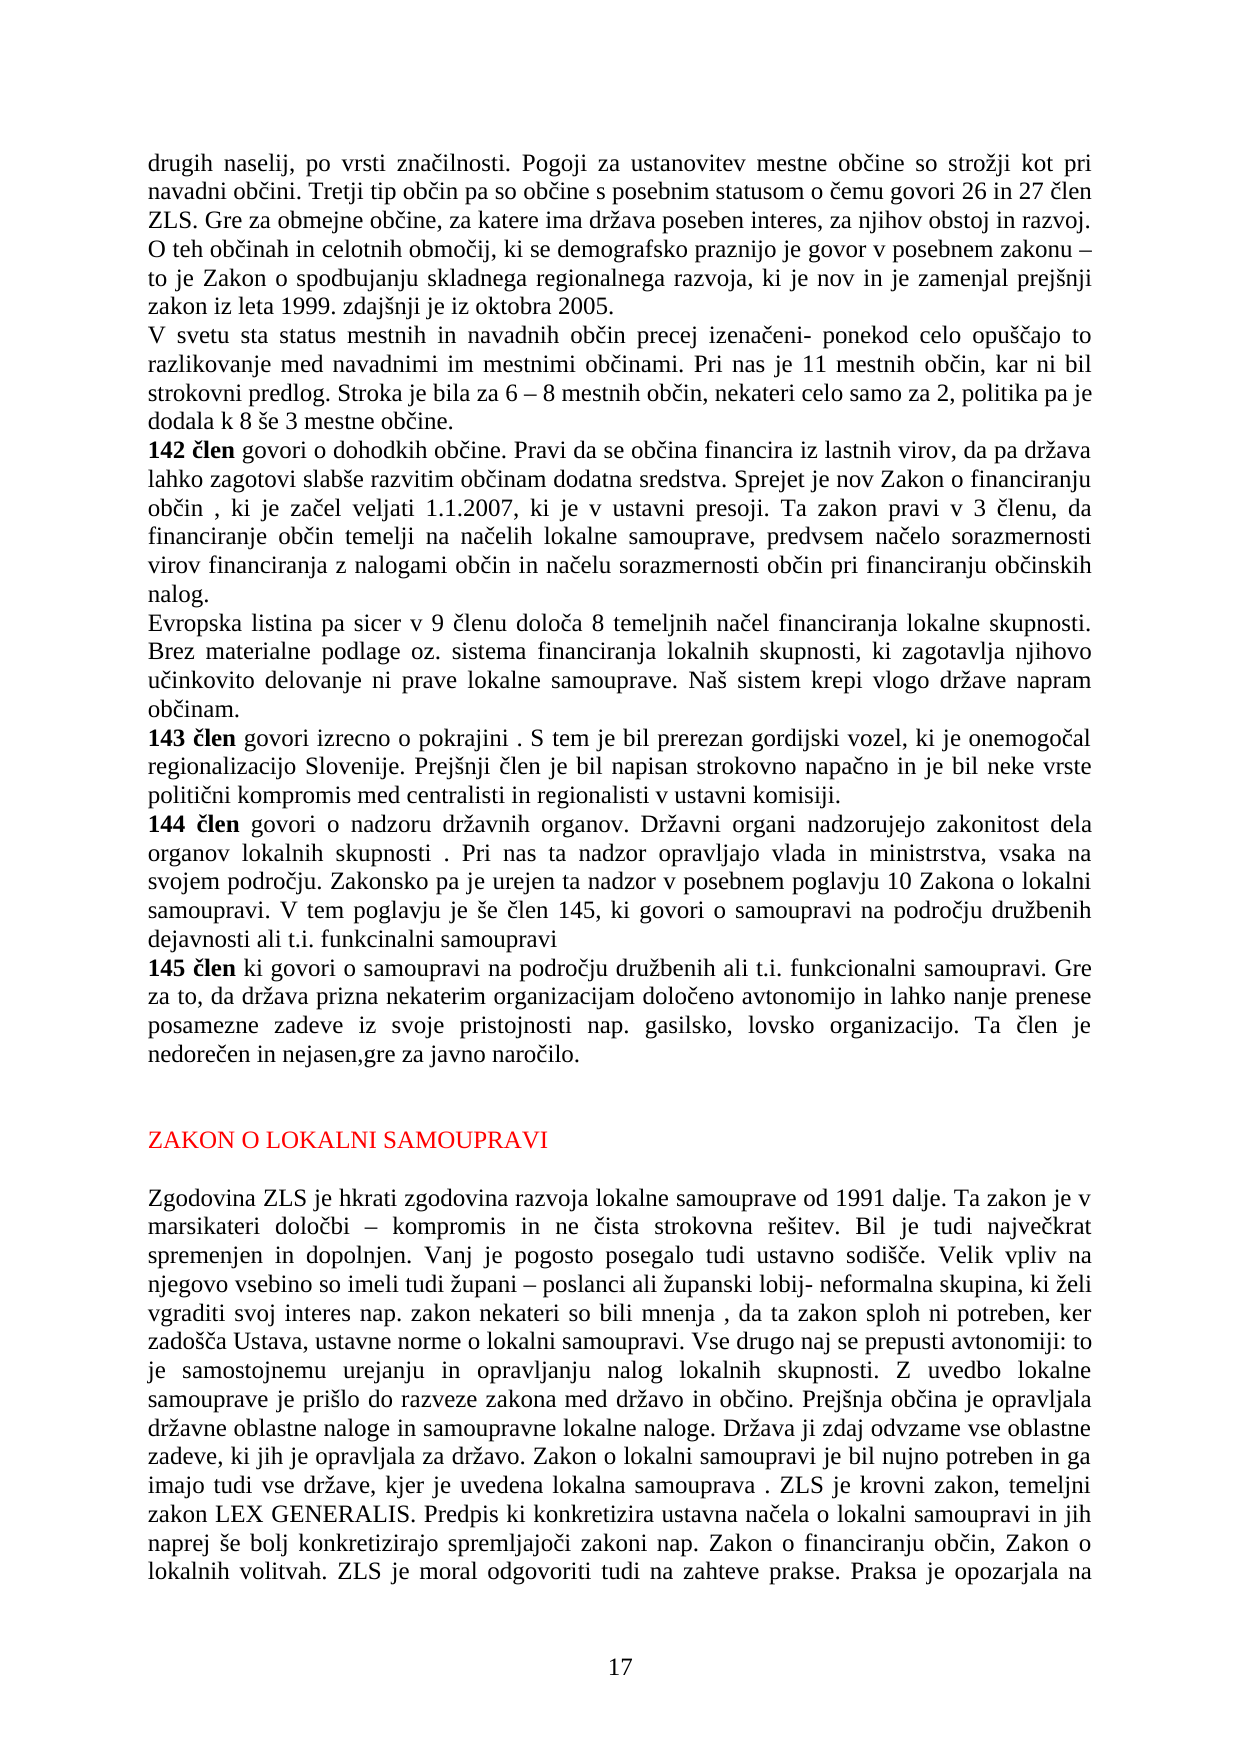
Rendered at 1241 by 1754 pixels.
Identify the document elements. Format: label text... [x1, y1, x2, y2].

text 142 člen govori o dohodkih občine. Pravi da se občina financira iz lastnih virov, da pa država lahko zagotovi slabše razvitim občinam dodatna sredstva. Sprejet je nov Zakon o financiranju občin , ki je začel veljati 1.1.2007, ki je v ustavni presoji. Ta zakon pravi v 3 členu, da financiranje občin temelji na načelih lokalne samouprave, predvsem načelo sorazmernosti virov financiranja z nalogami občin in načelu sorazmernosti občin pri financiranju občinskih nalog. [148, 435, 1093, 608]
text Evropska listina pa sicer v 9 členu določa 8 temeljnih načel financiranja lokalne skupnosti. Brez materialne podlage oz. sistema financiranja lokalnih skupnosti, ki zagotavlja njihovo učinkovito delovanje ni prave lokalne samouprave. Naš sistem krepi vlogo države napram občinam. [148, 608, 1093, 723]
text ZAKON O LOKALNI SAMOUPRAVI [148, 1125, 1093, 1154]
text 143 člen govori izrecno o pokrajini . S tem je bil prerezan gordijski vozel, ki je onemogočal regionalizacijo Slovenije. Prejšnji člen je bil napisan strokovno napačno in je bil neke vrste politični kompromis med centralisti in regionalisti v ustavni komisiji. [148, 723, 1093, 809]
text Zgodovina ZLS je hkrati zgodovina razvoja lokalne samouprave od 1991 dalje. Ta zakon je v marsikateri določbi – kompromis in ne čista strokovna rešitev. Bil je tudi največkrat spremenjen in dopolnjen. Vanj je pogosto posegalo tudi ustavno sodišče. Velik vpliv na njegovo vsebino so imeli tudi župani – poslanci ali županski lobij- neformalna skupina, ki želi vgraditi svoj interes nap. zakon nekateri so bili mnenja , da ta zakon sploh ni potreben, ker zadošča Ustava, ustavne norme o lokalni samoupravi. Vse drugo naj se prepusti avtonomiji: to je samostojnemu urejanju in opravljanju nalog lokalnih skupnosti. Z uvedbo lokalne samouprave je prišlo do razveze zakona med državo in občino. Prejšnja občina je opravljala državne oblastne naloge in samoupravne lokalne naloge. Država ji zdaj odvzame vse oblastne zadeve, ki jih je opravljala za državo. Zakon o lokalni samoupravi je bil nujno potreben in ga imajo tudi vse države, kjer je uvedena lokalna samouprava . ZLS je krovni zakon, temeljni zakon LEX GENERALIS. Predpis ki konkretizira ustavna načela o lokalni samoupravi in jih naprej še bolj konkretizirajo spremljajoči zakoni nap. Zakon o financiranju občin, Zakon o lokalnih volitvah. ZLS je moral odgovoriti tudi na zahteve prakse. Praksa je opozarjala na [148, 1183, 1093, 1585]
text V svetu sta status mestnih in navadnih občin precej izenačeni- ponekod celo opuščajo to razlikovanje med navadnimi im mestnimi občinami. Pri nas je 11 mestnih občin, kar ni bil strokovni predlog. Stroka je bila za 6 – 8 mestnih občin, nekateri celo samo za 2, politika pa je dodala k 8 še 3 mestne občine. [148, 320, 1093, 435]
text 145 člen ki govori o samoupravi na področju družbenih ali t.i. funkcionalni samoupravi. Gre za to, da država prizna nekaterim organizacijam določeno avtonomijo in lahko nanje prenese posamezne zadeve iz svoje pristojnosti nap. gasilsko, lovsko organizacijo. Ta člen je nedorečen in nejasen,gre za javno naročilo. [148, 953, 1093, 1068]
text drugih naselij, po vrsti značilnosti. Pogoji za ustanovitev mestne občine so strožji kot pri navadni občini. Tretji tip občin pa so občine s posebnim statusom o čemu govori 26 in 27 člen ZLS. Gre za obmejne občine, za katere ima država poseben interes, za njihov obstoj in razvoj. O teh občinah in celotnih območij, ki se demografsko praznijo je govor v posebnem zakonu – to je Zakon o spodbujanju skladnega regionalnega razvoja, ki je nov in je zamenjal prejšnji zakon iz leta 1999. zdajšnji je iz oktobra 2005. [148, 148, 1093, 320]
text 144 člen govori o nadzoru državnih organov. Državni organi nadzorujejo zakonitost dela organov lokalnih skupnosti . Pri nas ta nadzor opravljajo vlada in ministrstva, vsaka na svojem področju. Zakonsko pa je urejen ta nadzor v posebnem poglavju 10 Zakona o lokalni samoupravi. V tem poglavju je še člen 145, ki govori o samoupravi na področju družbenih dejavnosti ali t.i. funkcinalni samoupravi [148, 809, 1093, 953]
